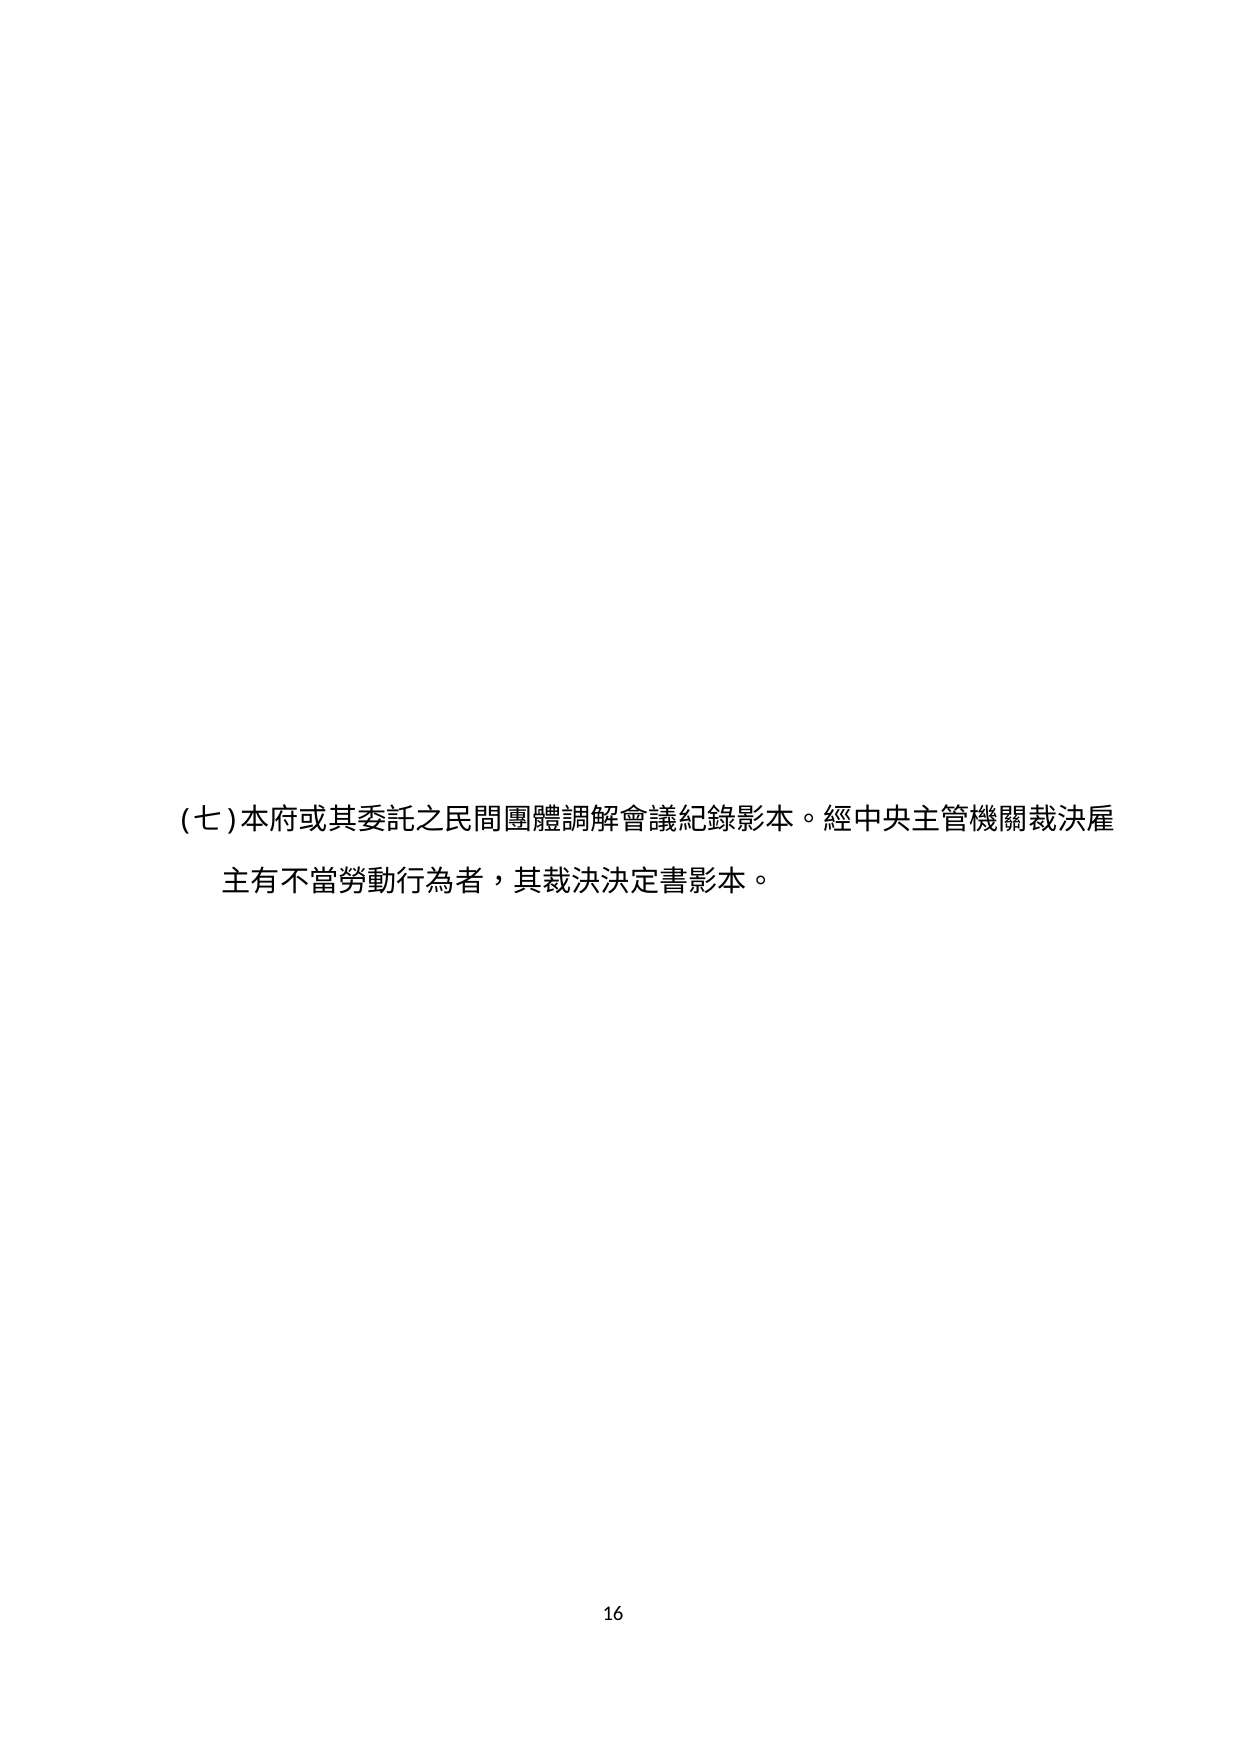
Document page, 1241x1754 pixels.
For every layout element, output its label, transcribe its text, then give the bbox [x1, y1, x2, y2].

text (七)本府或其委託之民間團體調解會議紀錄影本。經中央主管機關裁決雇主有不當勞動行為者，其裁決決定書影本。 [89, 775, 1137, 900]
